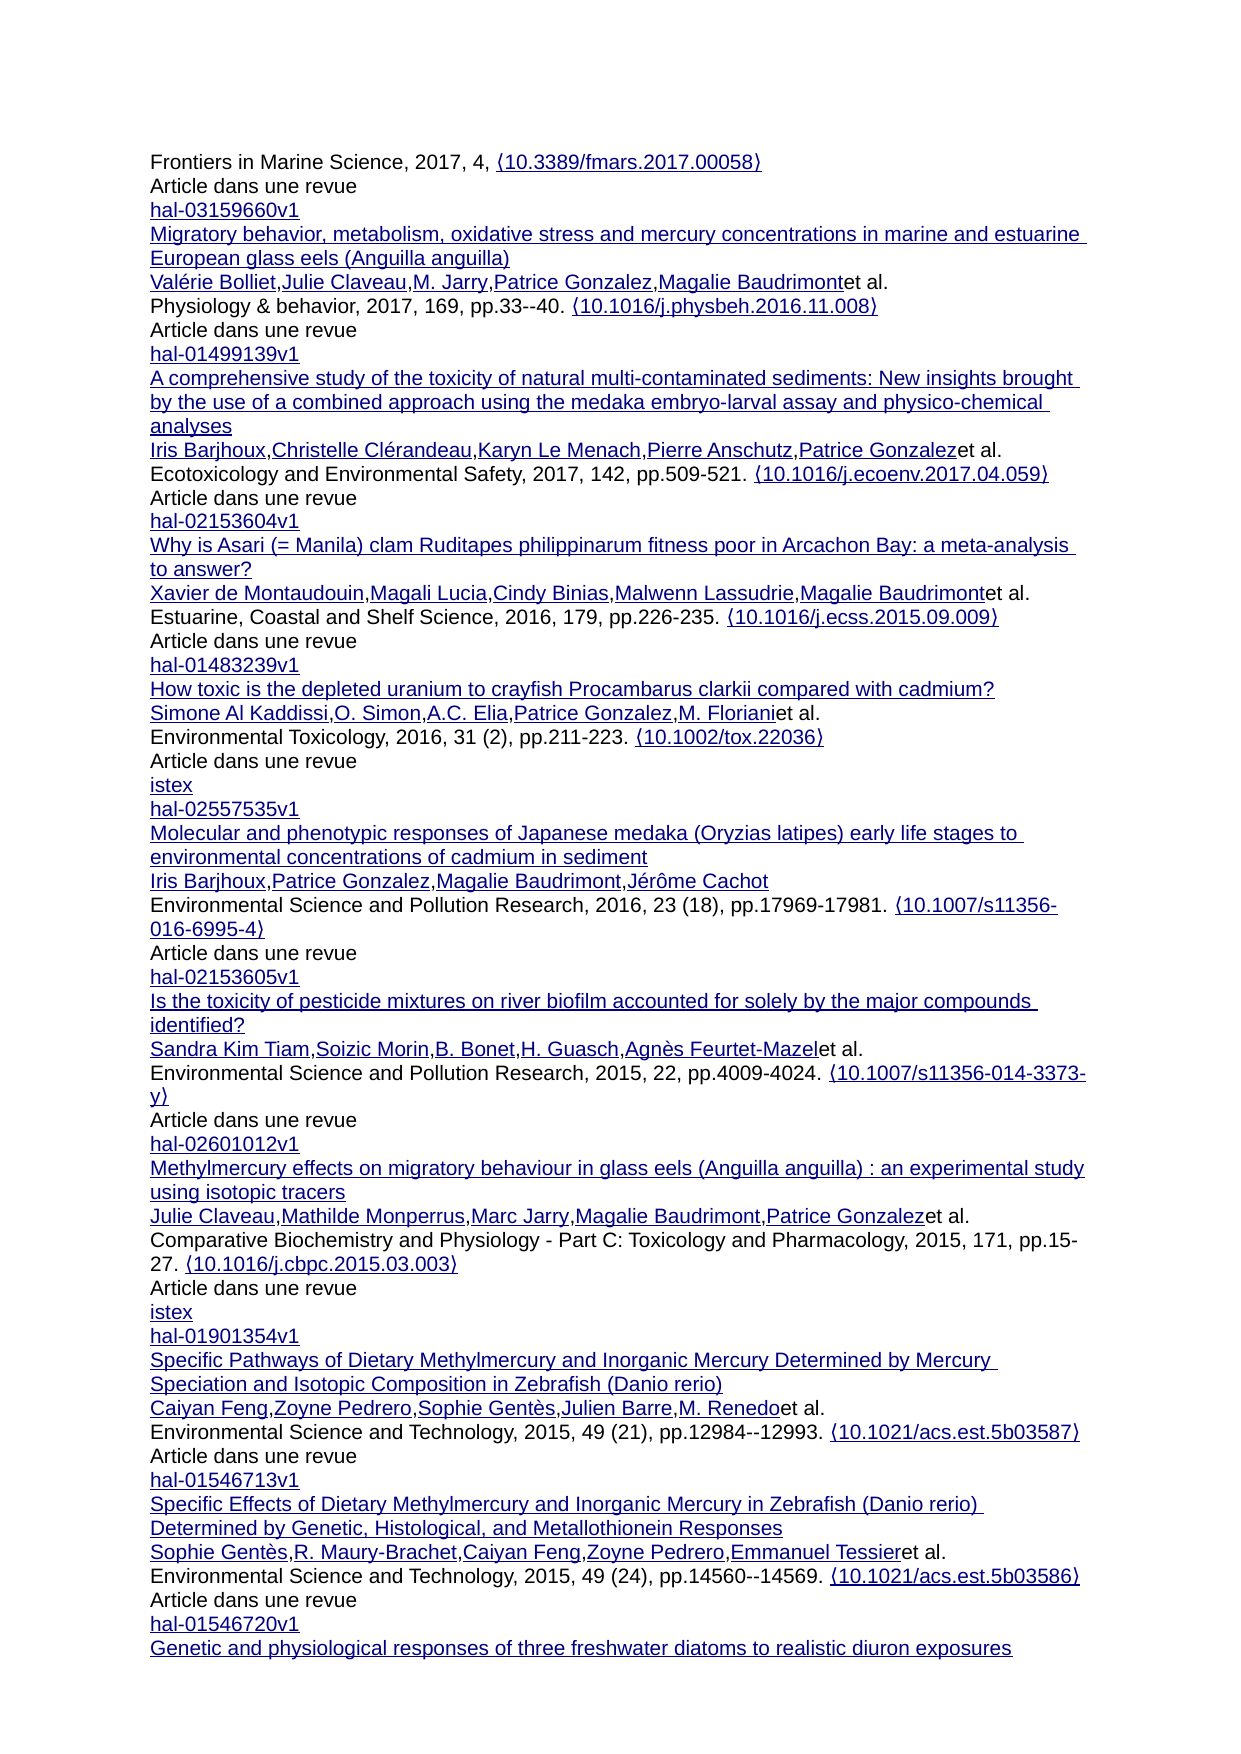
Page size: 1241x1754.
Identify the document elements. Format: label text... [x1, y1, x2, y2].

table_cell How toxic is the depleted uranium to crayfish Procambarus clarkii compared with cadmium? Simone Al Kaddissi,O. Simon,A.C. Elia,Patrice Gonzalez,M. Florianiet al. Environmental Toxicology, 2016, 31 (2), pp.211-223. ⟨10.1002/tox.22036⟩ Article dans une revue istex hal-02557535v1 [150, 677, 1090, 821]
table_cell Specific Effects of Dietary Methylmercury and Inorganic Mercury in Zebrafish (Danio rerio) Determined by Genetic, Histological, and Metallothionein Responses Sophie Gentès,R. Maury-Brachet,Caiyan Feng,Zoyne Pedrero,Emmanuel Tessieret al. Environmental Science and Technology, 2015, 49 (24), pp.14560--14569. ⟨10.1021/acs.est.5b03586⟩ Article dans une revue hal-01546720v1 [150, 1492, 1090, 1635]
table_cell Methylmercury effects on migratory behaviour in glass eels (Anguilla anguilla) : an experimental study using isotopic tracers Julie Claveau,Mathilde Monperrus,Marc Jarry,Magalie Baudrimont,Patrice Gonzalezet al. Comparative Biochemistry and Physiology - Part C: Toxicology and Pharmacology, 2015, 171, pp.15-27. ⟨10.1016/j.cbpc.2015.03.003⟩ Article dans une revue istex hal-01901354v1 [150, 1156, 1090, 1348]
table_cell Specific Pathways of Dietary Methylmercury and Inorganic Mercury Determined by Mercury Speciation and Isotopic Composition in Zebrafish (Danio rerio) Caiyan Feng,Zoyne Pedrero,Sophie Gentès,Julien Barre,M. Renedoet al. Environmental Science and Technology, 2015, 49 (21), pp.12984--12993. ⟨10.1021/acs.est.5b03587⟩ Article dans une revue hal-01546713v1 [150, 1348, 1090, 1492]
table_cell Is the toxicity of pesticide mixtures on river biofilm accounted for solely by the major compounds identified? Sandra Kim Tiam,Soizic Morin,B. Bonet,H. Guasch,Agnès Feurtet-Mazelet al. Environmental Science and Pollution Research, 2015, 22, pp.4009-4024. ⟨10.1007/s11356-014-3373-y⟩ Article dans une revue hal-02601012v1 [150, 989, 1090, 1156]
table_cell Genetic and physiological responses of three freshwater diatoms to realistic diuron exposures [150, 1635, 1090, 1659]
table_cell Why is Asari (= Manila) clam Ruditapes philippinarum fitness poor in Arcachon Bay: a meta-analysis to answer? Xavier de Montaudouin,Magali Lucia,Cindy Binias,Malwenn Lassudrie,Magalie Baudrimontet al. Estuarine, Coastal and Shelf Science, 2016, 179, pp.226-235. ⟨10.1016/j.ecss.2015.09.009⟩ Article dans une revue hal-01483239v1 [150, 533, 1090, 677]
table_cell A comprehensive study of the toxicity of natural multi-contaminated sediments: New insights brought by the use of a combined approach using the medaka embryo-larval assay and physico-chemical analyses Iris Barjhoux,Christelle Clérandeau,Karyn Le Menach,Pierre Anschutz,Patrice Gonzalezet al. Ecotoxicology and Environmental Safety, 2017, 142, pp.509-521. ⟨10.1016/j.ecoenv.2017.04.059⟩ Article dans une revue hal-02153604v1 [150, 366, 1090, 533]
table_cell Molecular and phenotypic responses of Japanese medaka (Oryzias latipes) early life stages to environmental concentrations of cadmium in sediment Iris Barjhoux,Patrice Gonzalez,Magalie Baudrimont,Jérôme Cachot Environmental Science and Pollution Research, 2016, 23 (18), pp.17969-17981. ⟨10.1007/s11356-016-6995-4⟩ Article dans une revue hal-02153605v1 [150, 821, 1090, 988]
table_cell Frontiers in Marine Science, 2017, 4, ⟨10.3389/fmars.2017.00058⟩ Article dans une revue hal-03159660v1 [150, 150, 1090, 222]
table_cell Migratory behavior, metabolism, oxidative stress and mercury concentrations in marine and estuarine European glass eels (Anguilla anguilla) Valérie Bolliet,Julie Claveau,M. Jarry,Patrice Gonzalez,Magalie Baudrimontet al. Physiology & behavior, 2017, 169, pp.33--40. ⟨10.1016/j.physbeh.2016.11.008⟩ Article dans une revue hal-01499139v1 [150, 222, 1090, 366]
